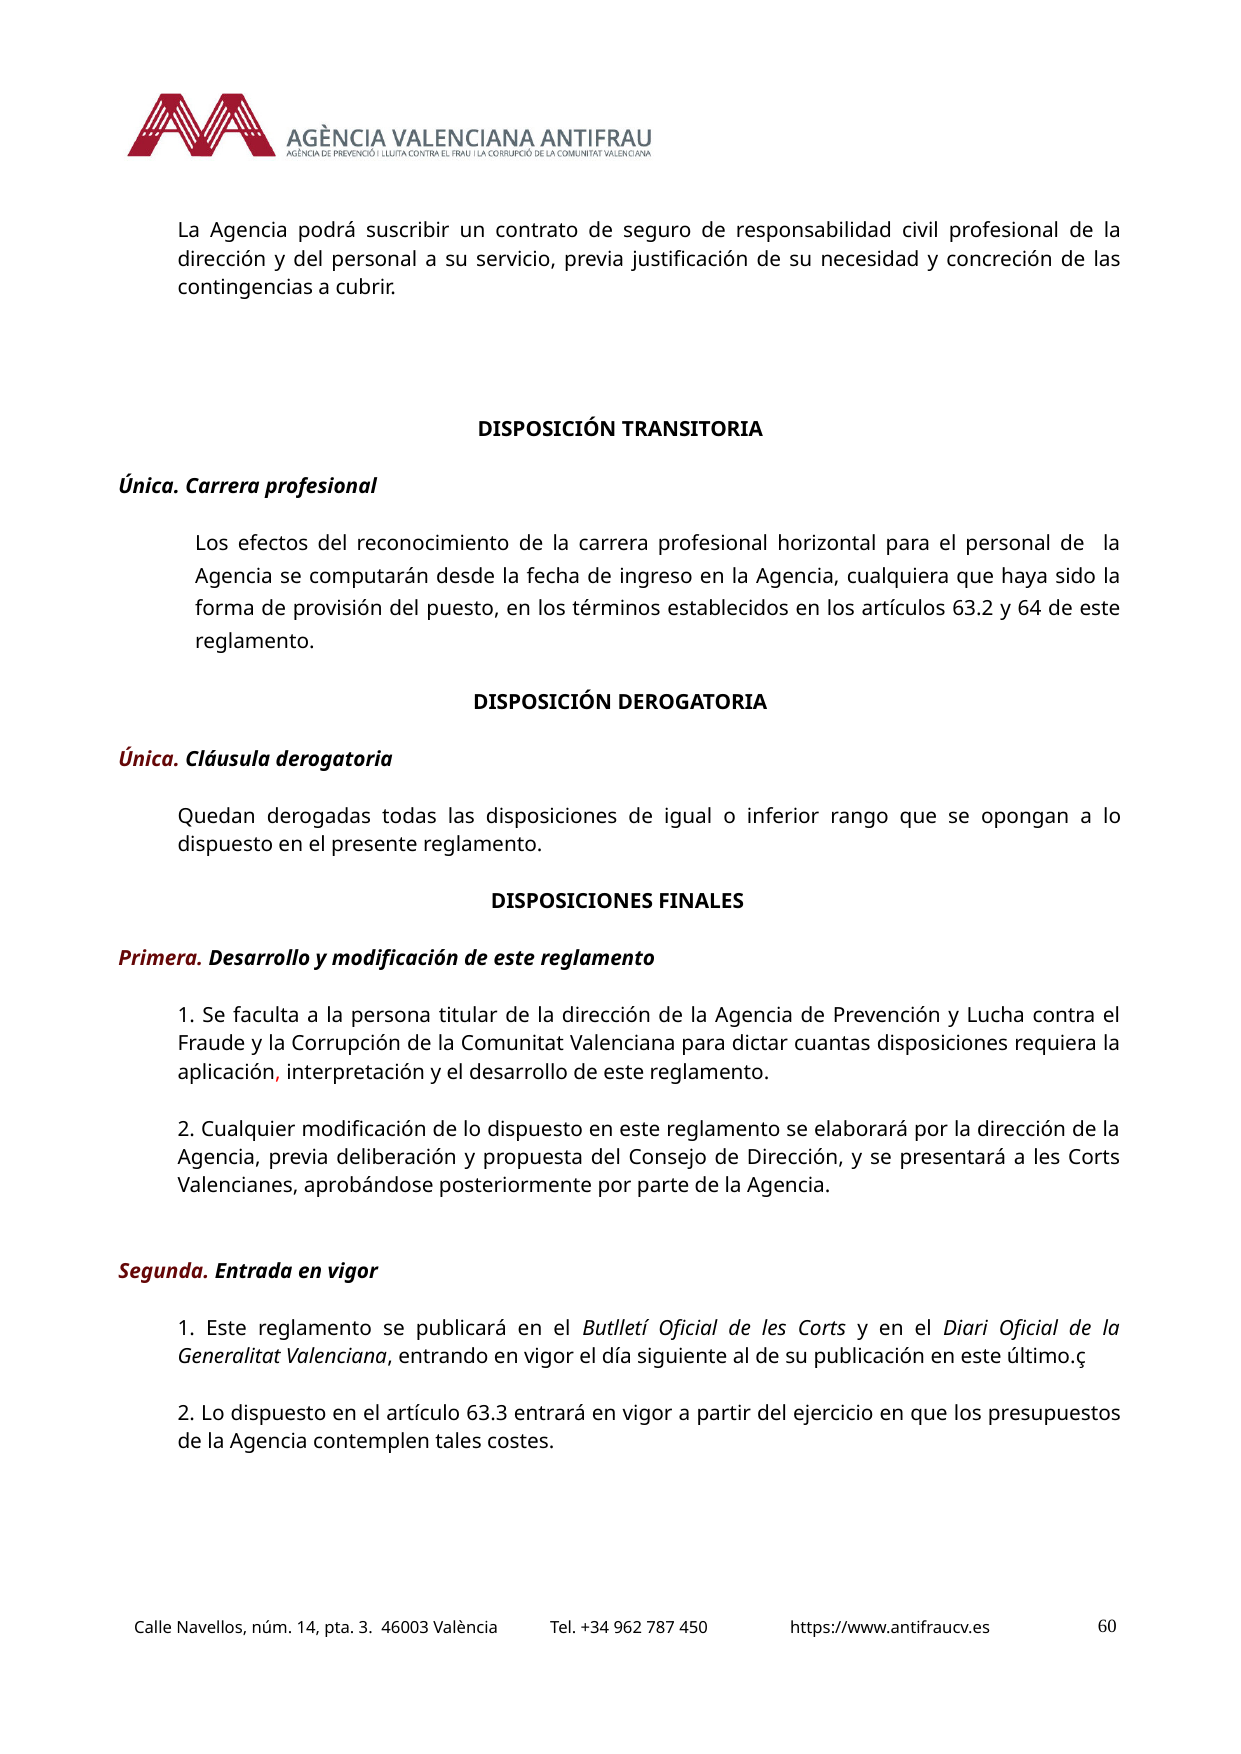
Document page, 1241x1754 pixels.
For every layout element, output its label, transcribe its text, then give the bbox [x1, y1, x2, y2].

text 2. Lo dispuesto en el artículo 63.3 entrará en vigor a partir del ejercicio en que los presupuestos de la Agencia contemplen tales costes. [177, 1398, 1122, 1455]
text 1. Este reglamento se publicará en el Butlletí Oficial de les Corts y en el Diari Oficial de la Generalitat Valenciana, entrando en vigor el día siguiente al de su publicación en este último.ç [177, 1313, 1122, 1369]
text DISPOSICIÓN DEROGATORIA [118, 687, 1122, 716]
text Única. Cláusula derogatoria [118, 744, 1122, 772]
picture [122, 81, 655, 166]
text Segunda. Entrada en vigor [118, 1256, 1122, 1284]
text DISPOSICIONES FINALES [118, 886, 1122, 914]
text Los efectos del reconocimiento de la carrera profesional horizontal para el personal de la Agencia se computarán desde la fecha de ingreso en la Agencia, cualquiera que haya sido la forma de provisión del puesto, en los términos establecidos en los artículos 63.2 y 64 de este reglamento. [195, 528, 1122, 654]
text 2. Cualquier modificación de lo dispuesto en este reglamento se elaborará por la dirección de la Agencia, previa deliberación y propuesta del Consejo de Dirección, y se presentará a les Corts Valencianes, aprobándose posteriormente por parte de la Agencia. [177, 1114, 1122, 1199]
text La Agencia podrá suscribir un contrato de seguro de responsabilidad civil profesional de la dirección y del personal a su servicio, previa justificación de su necesidad y concreción de las contingencias a cubrir. [177, 215, 1122, 301]
text DISPOSICIÓN TRANSITORIA [118, 414, 1122, 443]
text Única. Carrera profesional [118, 471, 1122, 500]
text Primera. Desarrollo y modificación de este reglamento [118, 943, 1122, 971]
text Quedan derogadas todas las disposiciones de igual o inferior rango que se opongan a lo dispuesto en el presente reglamento. [177, 801, 1122, 858]
text 1. Se faculta a la persona titular de la dirección de la Agencia de Prevención y Lucha contra el Fraude y la Corrupción de la Comunitat Valenciana para dictar cuantas disposiciones requiera la aplicación, interpretación y el desarrollo de este reglamento. [177, 1000, 1122, 1085]
